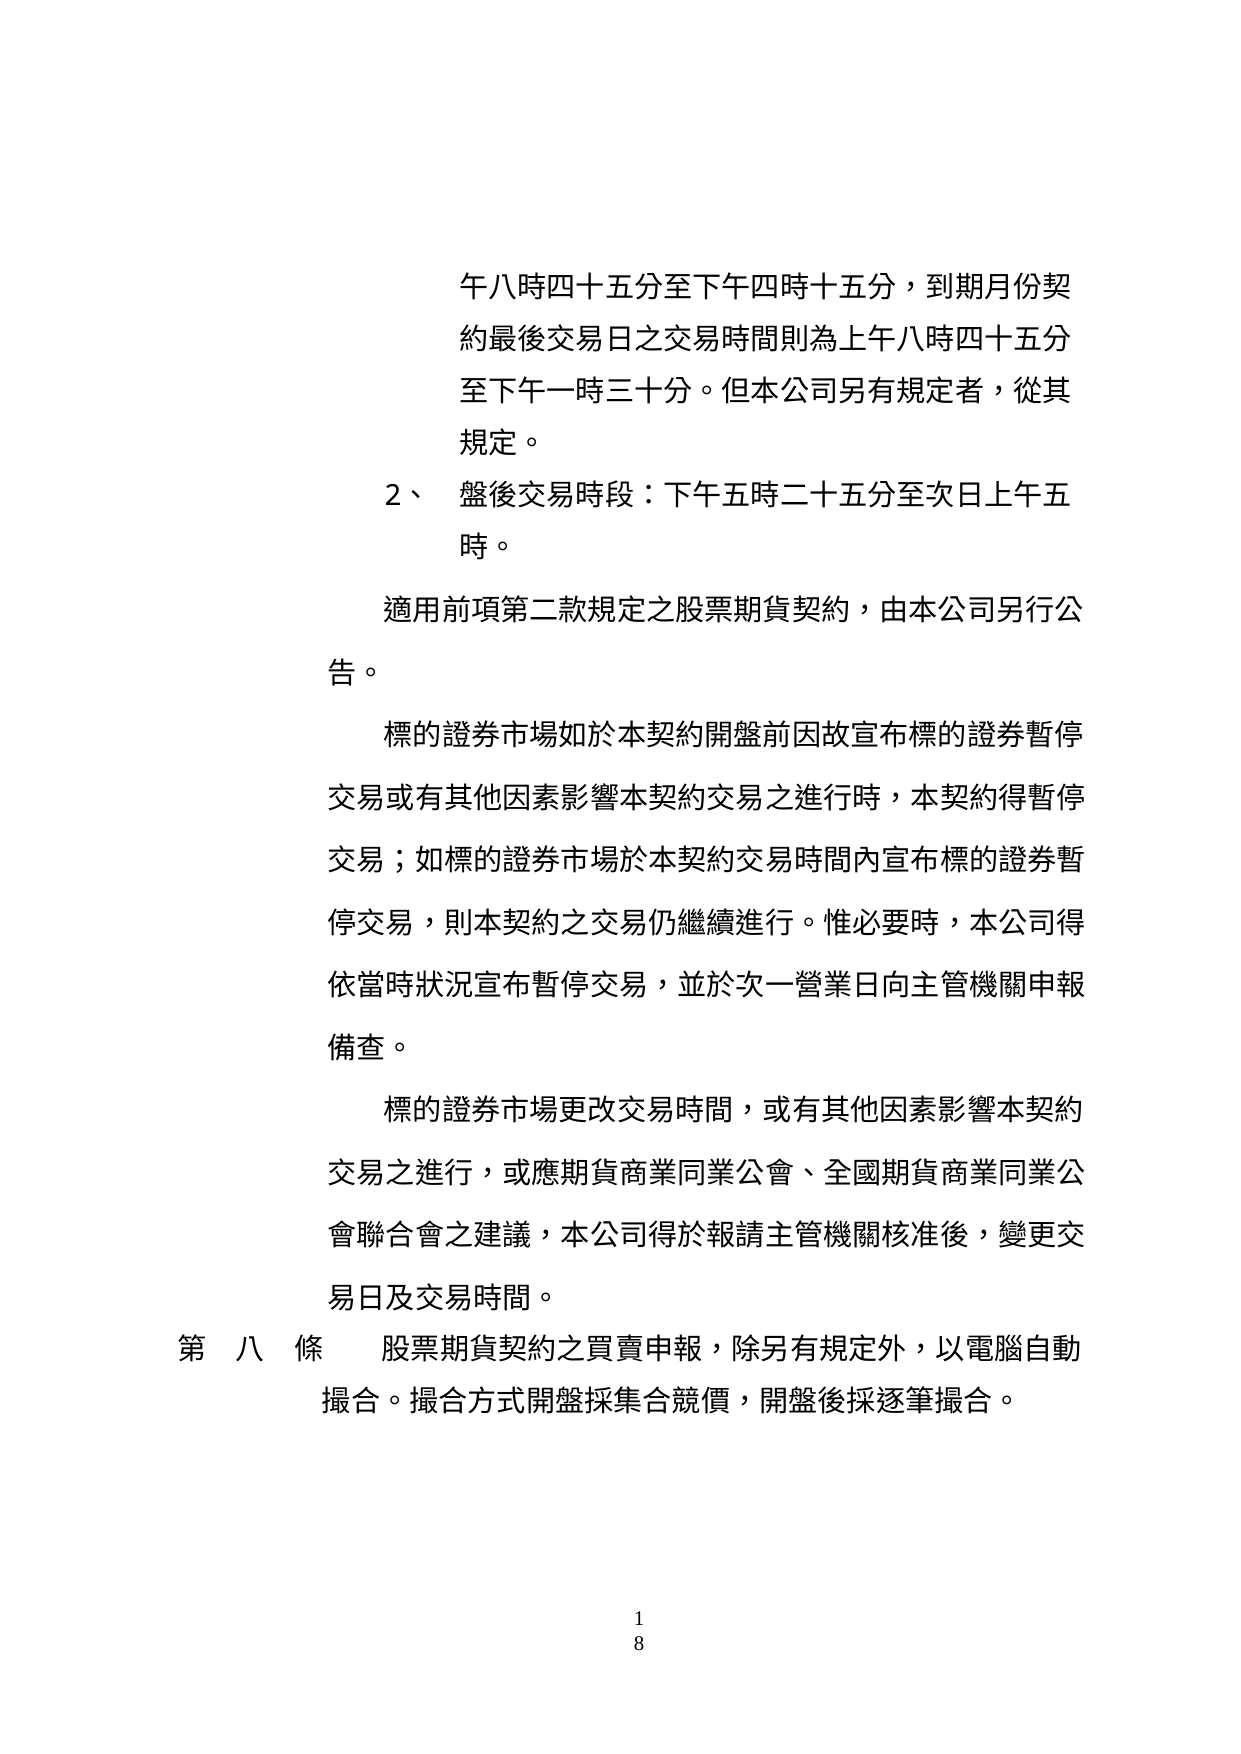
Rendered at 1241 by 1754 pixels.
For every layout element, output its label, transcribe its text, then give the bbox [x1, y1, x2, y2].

text 第 八 條 股票期貨契約之買賣申報，除另有規定外，以電腦自動撮合。撮合方式開盤採集合競價，開盤後採逐筆撮合。 [177, 1316, 1092, 1420]
list 午八時四十五分至下午四時十五分，到期月份契約最後交易日之交易時間則為上午八時四十五分至下午一時三十分。但本公司另有規定者，從其規定。 [384, 254, 1092, 462]
text 適用前項第二款規定之股票期貨契約，由本公司另行公告。 [327, 566, 1092, 691]
text 標的證券市場如於本契約開盤前因故宣布標的證券暫停交易或有其他因素影響本契約交易之進行時，本契約得暫停交易；如標的證券市場於本契約交易時間內宣布標的證券暫停交易，則本契約之交易仍繼續進行。惟必要時，本公司得依當時狀況宣布暫停交易，並於次一營業日向主管機關申報備查。 [327, 691, 1092, 1066]
list 盤後交易時段：下午五時二十五分至次日上午五時。 [384, 462, 1092, 566]
text 標的證券市場更改交易時間，或有其他因素影響本契約交易之進行，或應期貨商業同業公會、全國期貨商業同業公會聯合會之建議，本公司得於報請主管機關核准後，變更交易日及交易時間。 [327, 1066, 1092, 1316]
